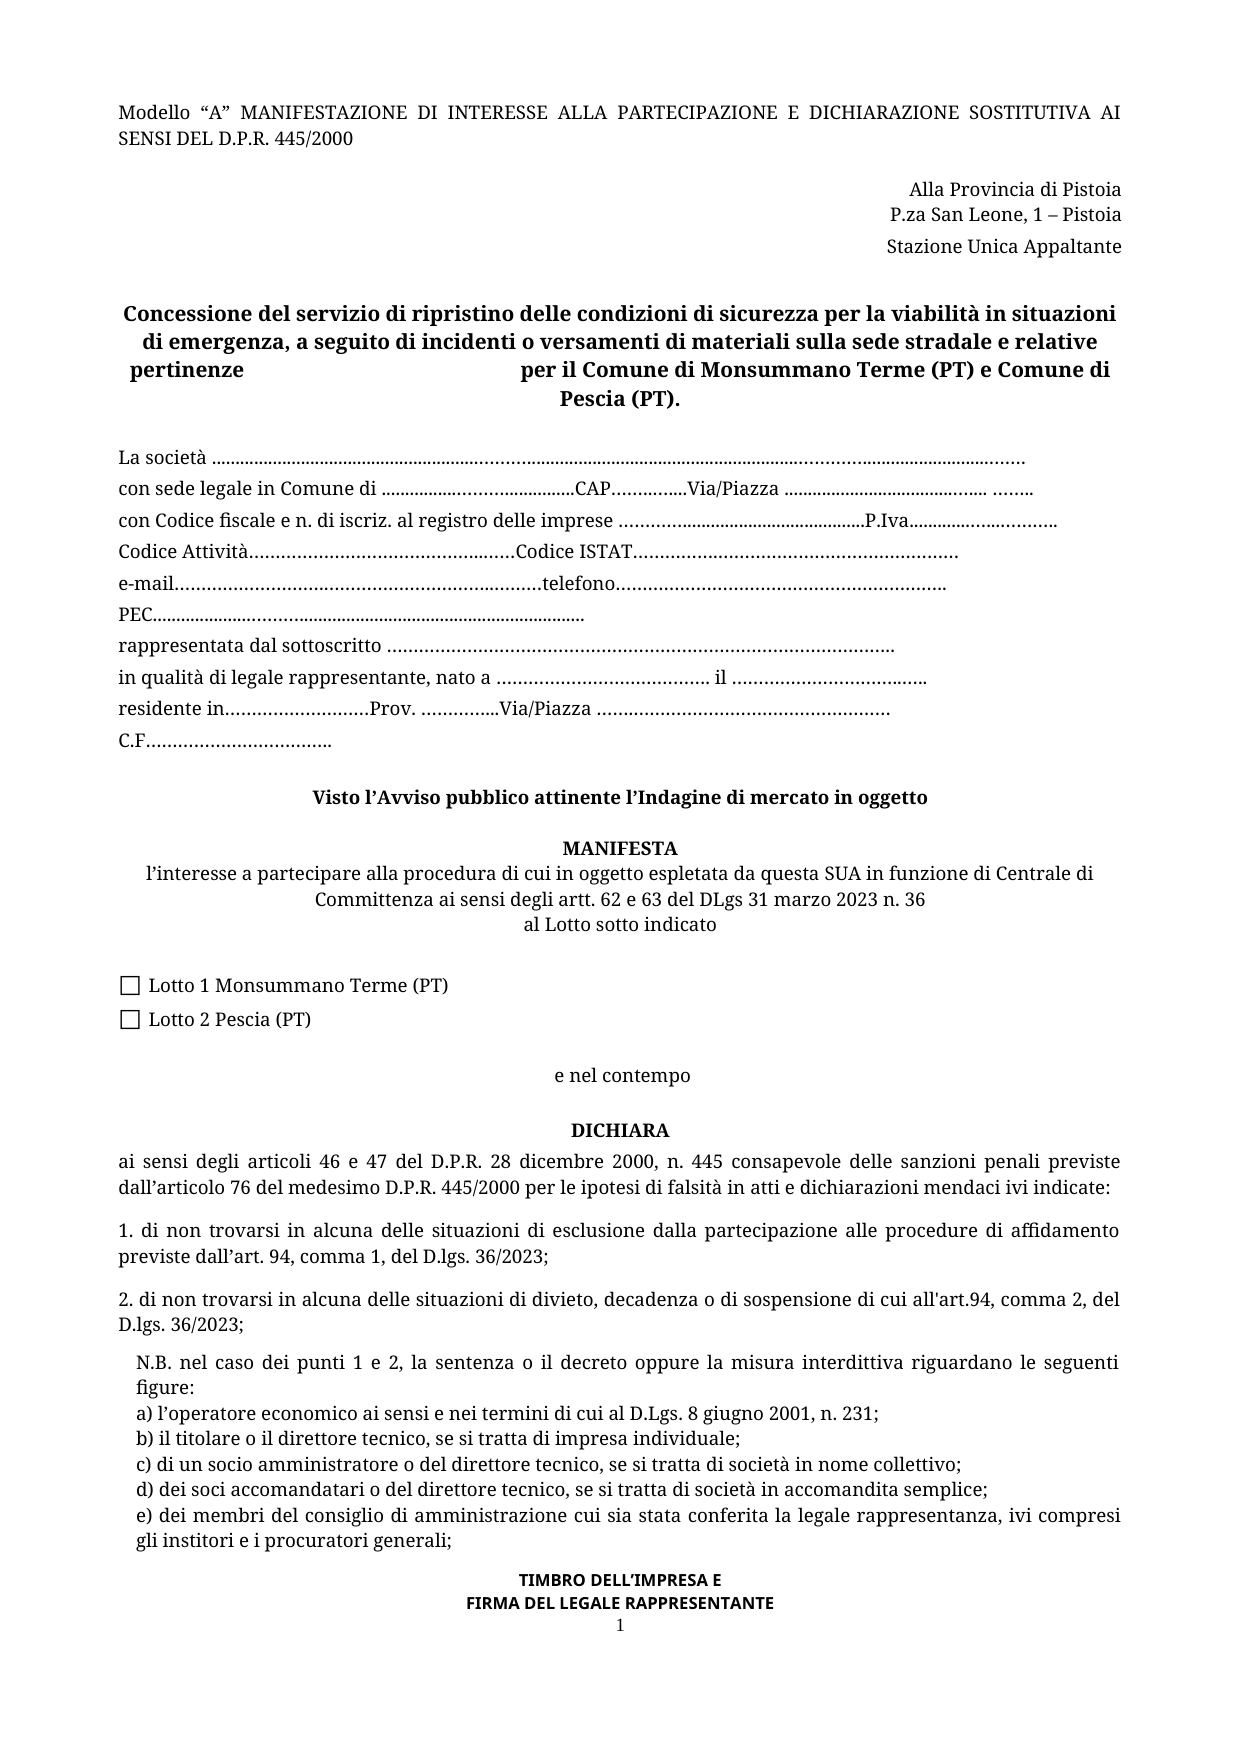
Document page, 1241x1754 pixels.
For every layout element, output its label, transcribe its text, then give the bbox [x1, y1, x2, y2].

text residente in………………………Prov. …………...Via/Piazza …….………………………………………… [118, 696, 1122, 721]
text Visto l’Avviso pubblico attinente l’Indagine di mercato in oggetto [118, 784, 1122, 809]
text Concessione del servizio di ripristino delle condizioni di sicurezza per la viabilità in situazioni di emergenza, a seguito di incidenti o versamenti di materiali sulla sede stradale e relative pertinenze per il Comune di Monsummano Terme (PT) e Comune di Pescia (PT). [118, 299, 1122, 412]
text e nel contempo [118, 1063, 1122, 1088]
text □ Lotto 2 Pescia (PT) [118, 1000, 1122, 1034]
text DICHIARA [118, 1117, 1122, 1143]
text e-mail……………………….…………………………..………telefono…………………………………………………….. [118, 570, 1122, 595]
text l’interesse a partecipare alla procedura di cui in oggetto espletata da questa SUA in funzione di Centrale di Committenza ai sensi degli artt. 62 e 63 del DLgs 31 marzo 2023 n. 36 [118, 861, 1122, 912]
text C.F…………………………….. [118, 727, 1122, 753]
text □ Lotto 1 Monsummano Terme (PT) [118, 966, 1122, 1000]
text in qualità di legale rappresentante, nato a …………………………………. il …………………………..….. [118, 664, 1122, 690]
text e) dei membri del consiglio di amministrazione cui sia stata conferita la legale rappresentanza, ivi compresi gli institori e i procuratori generali; [136, 1502, 1122, 1553]
text Codice Attività……………………………………..……Codice ISTAT…………….……………………………………… [118, 538, 1122, 564]
text b) il titolare o il direttore tecnico, se si tratta di impresa individuale; [136, 1426, 1122, 1451]
text PEC.....................………............................................................. [118, 601, 1122, 627]
text d) dei soci accomandatari o del direttore tecnico, se si tratta di società in accomandita semplice; [136, 1477, 1122, 1502]
text MANIFESTA [118, 835, 1122, 861]
text P.za San Leone, 1 – Pistoia [118, 201, 1122, 227]
text con Codice fiscale e n. di iscriz. al registro delle imprese ………….......................................P.Iva.............…...……….. [118, 507, 1122, 532]
text al Lotto sotto indicato [118, 912, 1122, 937]
text ai sensi degli articoli 46 e 47 del D.P.R. 28 dicembre 2000, n. 445 consapevole delle sanzioni penali previste dall’articolo 76 del medesimo D.P.R. 445/2000 per le ipotesi di falsità in atti e dichiarazioni mendaci ivi indicate: [118, 1148, 1122, 1199]
text La società .........................................................………..........................................................…………...........................……. [118, 444, 1122, 469]
text con sede legale in Comune di ................………...............CAP……..…....Via/Piazza ....................................….... …….. [118, 475, 1122, 501]
text 1. di non trovarsi in alcuna delle situazioni di esclusione dalla partecipazione alle procedure di affidamento previste dall’art. 94, comma 1, del D.lgs. 36/2023; [118, 1217, 1122, 1268]
text Alla Provincia di Pistoia [118, 176, 1122, 201]
text c) di un socio amministratore o del direttore tecnico, se si tratta di società in nome collettivo; [136, 1451, 1122, 1477]
text a) l’operatore economico ai sensi e nei termini di cui al D.Lgs. 8 giugno 2001, n. 231; [136, 1400, 1122, 1426]
text Modello “A” MANIFESTAZIONE DI INTERESSE ALLA PARTECIPAZIONE E DICHIARAZIONE SOSTITUTIVA AI SENSI DEL D.P.R. 445/2000 [118, 99, 1122, 150]
text 2. di non trovarsi in alcuna delle situazioni di divieto, decadenza o di sospensione di cui all'art.94, comma 2, del D.lgs. 36/2023; [118, 1286, 1122, 1337]
text rappresentata dal sottoscritto ………………………………………………………………………………….. [118, 633, 1122, 658]
text N.B. nel caso dei punti 1 e 2, la sentenza o il decreto oppure la misura interdittiva riguardano le seguenti figure: [136, 1349, 1122, 1400]
text Stazione Unica Appaltante [118, 233, 1122, 258]
